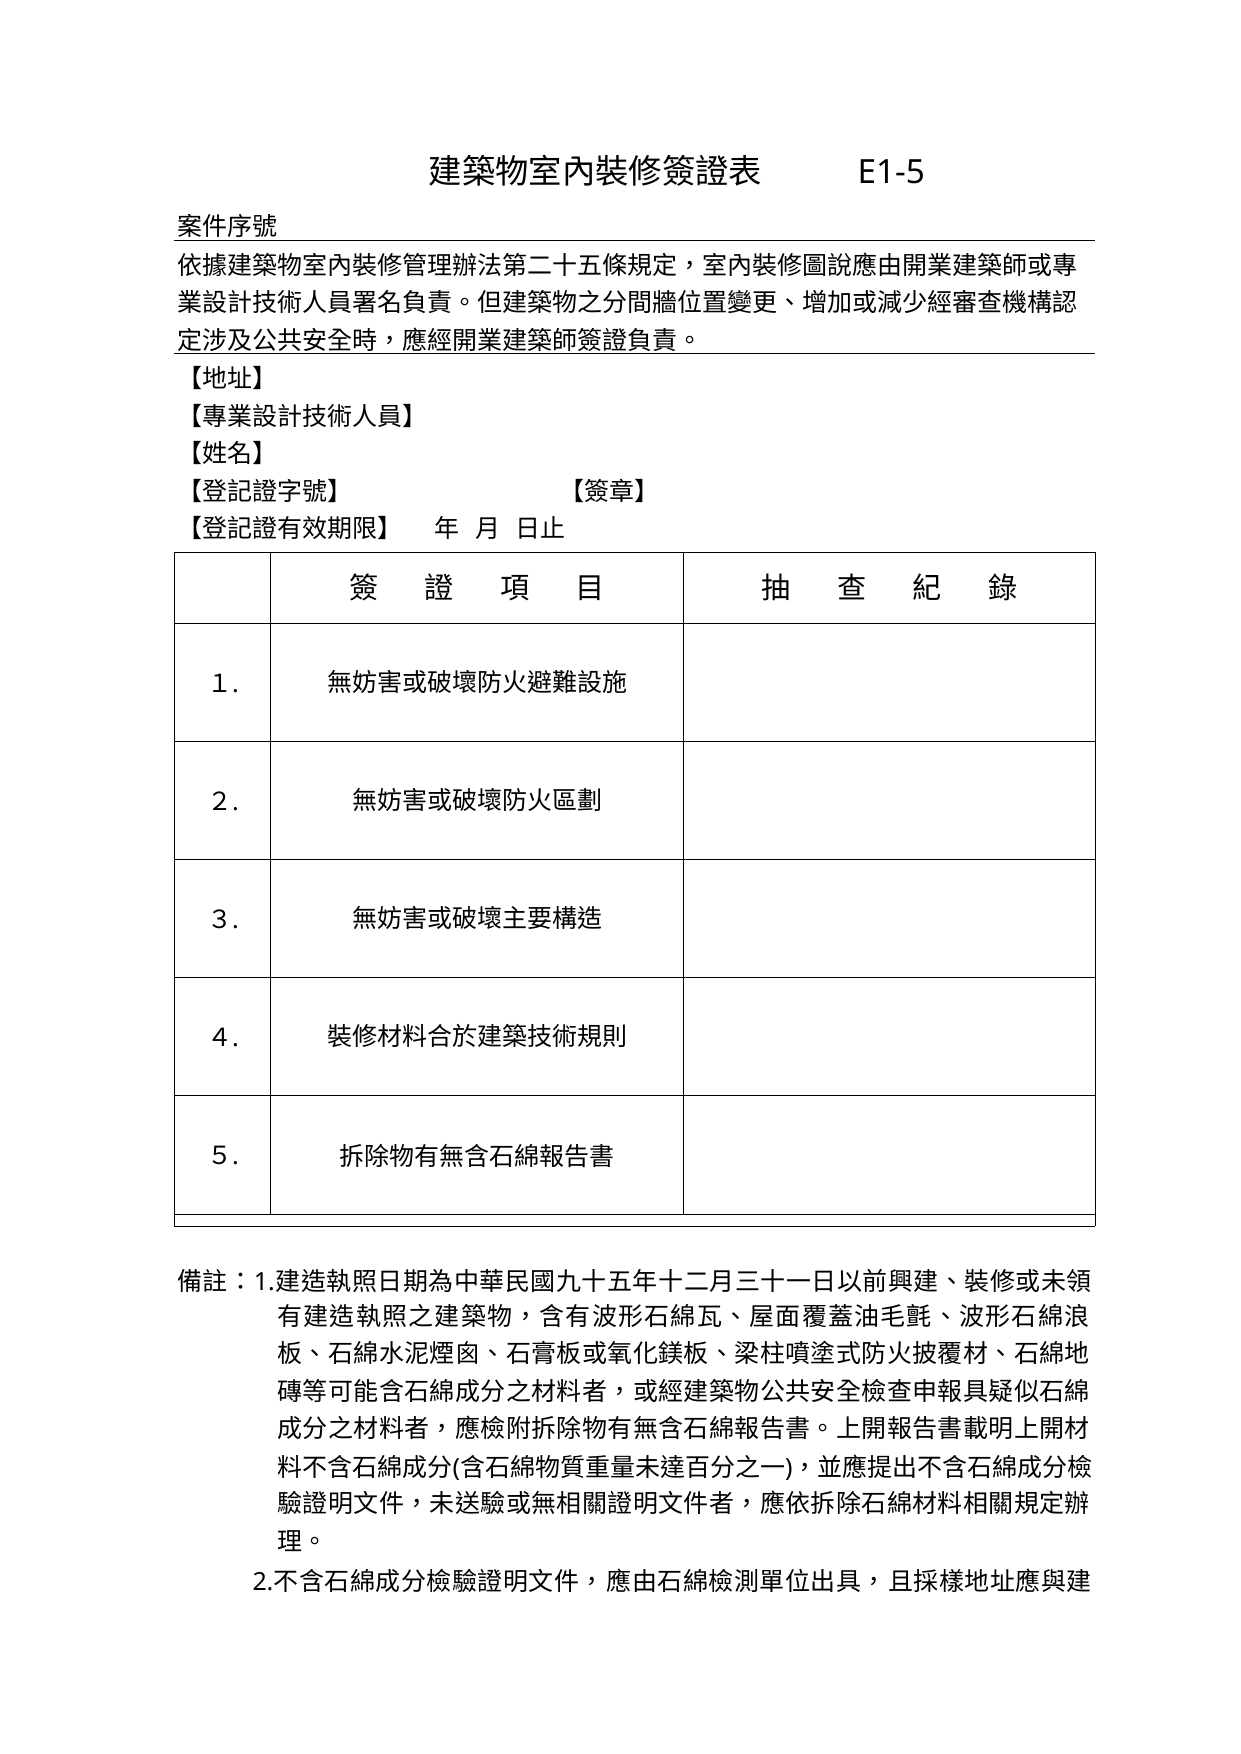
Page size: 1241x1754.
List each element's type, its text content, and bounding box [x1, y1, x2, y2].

table_header 抽 查 紀 錄 [684, 553, 1095, 623]
text 2.不含石綿成分檢驗證明文件，應由石綿檢測單位出具，且採樣地址應與建 [252, 1554, 1092, 1592]
text 建築物室內裝修簽證表 E1-5 [177, 127, 1092, 202]
table_cell [684, 1096, 1095, 1213]
table_header [175, 553, 270, 623]
table_cell [684, 742, 1095, 859]
text 【登記證有效期限】 年 月 日止 [177, 504, 1092, 542]
text [177, 542, 1092, 552]
table_cell ３. [175, 860, 270, 977]
table_header 依據建築物室內裝修管理辦法第二十五條規定，室內裝修圖說應由開業建築師或專業設計技術人員署名負責。但建築物之分間牆位置變更、增加或減少經審查機構認定涉及公共安全時，應經開業建築師簽證負責。 [174, 241, 1095, 353]
table_cell [684, 978, 1095, 1095]
text 【專業設計技術人員】 [177, 392, 1092, 429]
table_cell ５. [175, 1096, 270, 1213]
table_cell 無妨害或破壞防火避難設施 [271, 624, 683, 741]
text 【登記證字號】 【簽章】 [177, 467, 1092, 504]
table_cell ２. [175, 742, 270, 859]
table_cell 無妨害或破壞主要構造 [271, 860, 683, 977]
table_cell 拆除物有無含石綿報告書 [271, 1096, 683, 1213]
table_cell ４. [175, 978, 270, 1095]
text [177, 1215, 1092, 1226]
text 備註：1.建造執照日期為中華民國九十五年十二月三十一日以前興建、裝修或未領有建造執照之建築物，含有波形石綿瓦、屋面覆蓋油毛氈、波形石綿浪板、石綿水泥煙囪、石膏板或氧化鎂板、梁柱噴塗式防火披覆材、石綿地磚等可能含石綿成分之材料者，或經建築物公共安全檢查申報具疑似石綿成分之材料者，應檢附拆除物有無含石綿報告書。上開報告書載明上開材料不含石綿成分(含石綿物質重量未達百分之一)，並應提出不含石綿成分檢驗證明文件，未送驗或無相關證明文件者，應依拆除石綿材料相關規定辦理。 [177, 1227, 1092, 1554]
text 【地址】 [177, 354, 1092, 392]
table_cell １. [175, 624, 270, 741]
table_header 簽 證 項 目 [271, 553, 683, 623]
table_cell [684, 624, 1095, 741]
table_cell [684, 860, 1095, 977]
table_cell 無妨害或破壞防火區劃 [271, 742, 683, 859]
text 【姓名】 [177, 429, 1092, 467]
table_cell 裝修材料合於建築技術規則 [271, 978, 683, 1095]
text 案件序號 [177, 202, 1092, 239]
